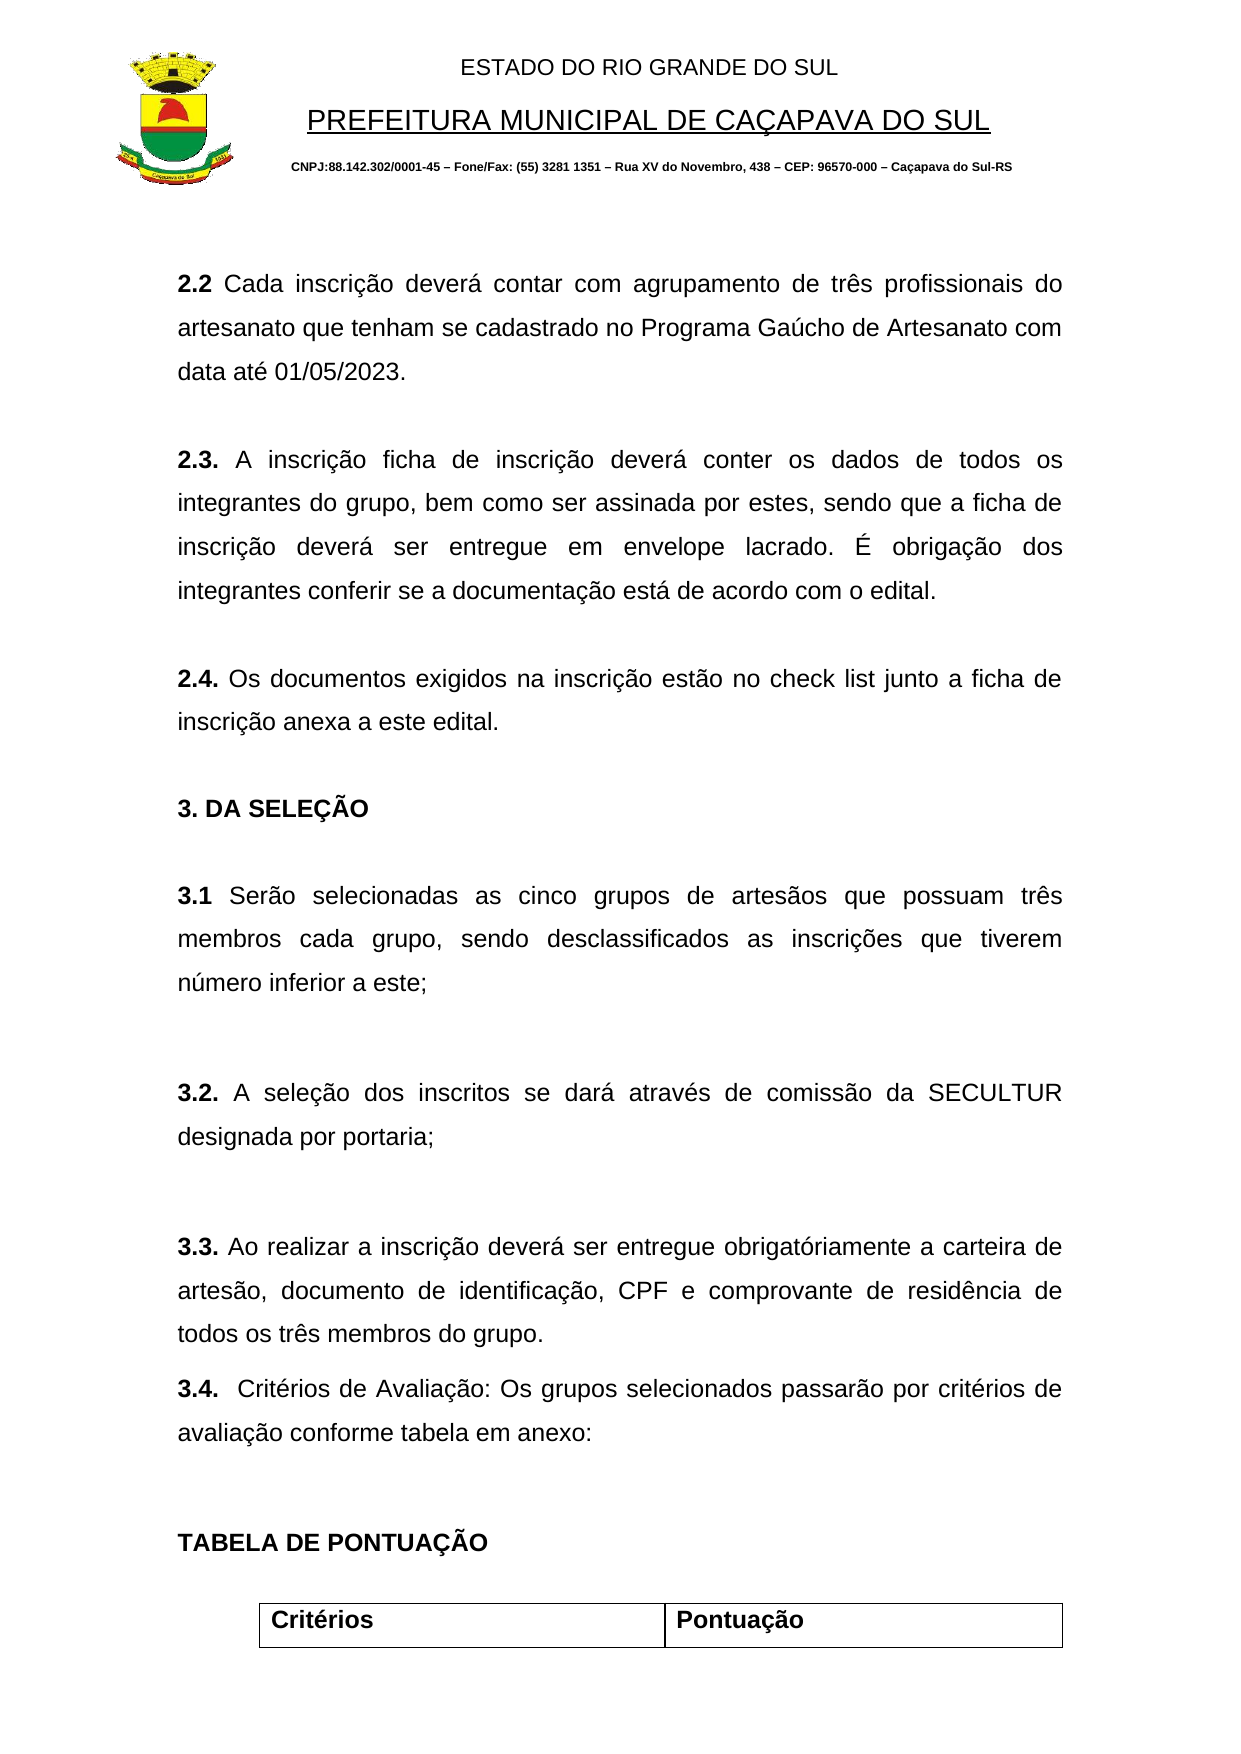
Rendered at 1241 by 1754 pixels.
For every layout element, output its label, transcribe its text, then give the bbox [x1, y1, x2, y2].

text 2.2 Cada inscrição deverá contar com agrupamento de três profissionais do artesanato que tenham se cadastrado no Programa Gaúcho de Artesanato com data até 01/05/2023. [177, 269, 1064, 386]
subtitle 3. DA SELEÇÃO [177, 794, 1065, 823]
picture [115, 52, 234, 186]
text 3.3. Ao realizar a inscrição deverá ser entregue obrigatóriamente a carteira de artesão, documento de identificação, CPF e comprovante de residência de todos os três membros do grupo. [177, 1232, 1064, 1348]
text 3.2. A seleção dos inscritos se dará através de comissão da SECULTUR designada por portaria; [177, 1078, 1064, 1151]
subtitle TABELA DE PONTUAÇÃO [177, 1528, 1065, 1557]
text 2.3. A inscrição ficha de inscrição deverá conter os dados de todos os integrantes do grupo, bem como ser assinada por estes, sendo que a ficha de inscrição deverá ser entregue em envelope lacrado. É obrigação dos integrantes conferir se a documentação está de acordo com o edital. [177, 445, 1064, 604]
text 3.1 Serão selecionadas as cinco grupos de artesãos que possuam três membros cada grupo, sendo desclassificados as inscrições que tiverem número inferior a este; [177, 881, 1064, 997]
table_header Critérios [260, 1604, 664, 1647]
text 3.4. Critérios de Avaliação: Os grupos selecionados passarão por critérios de avaliação conforme tabela em anexo: [177, 1374, 1064, 1447]
table_header Pontuação [666, 1604, 1062, 1647]
text 2.4. Os documentos exigidos na inscrição estão no check list junto a ficha de inscrição anexa a este edital. [177, 663, 1064, 736]
